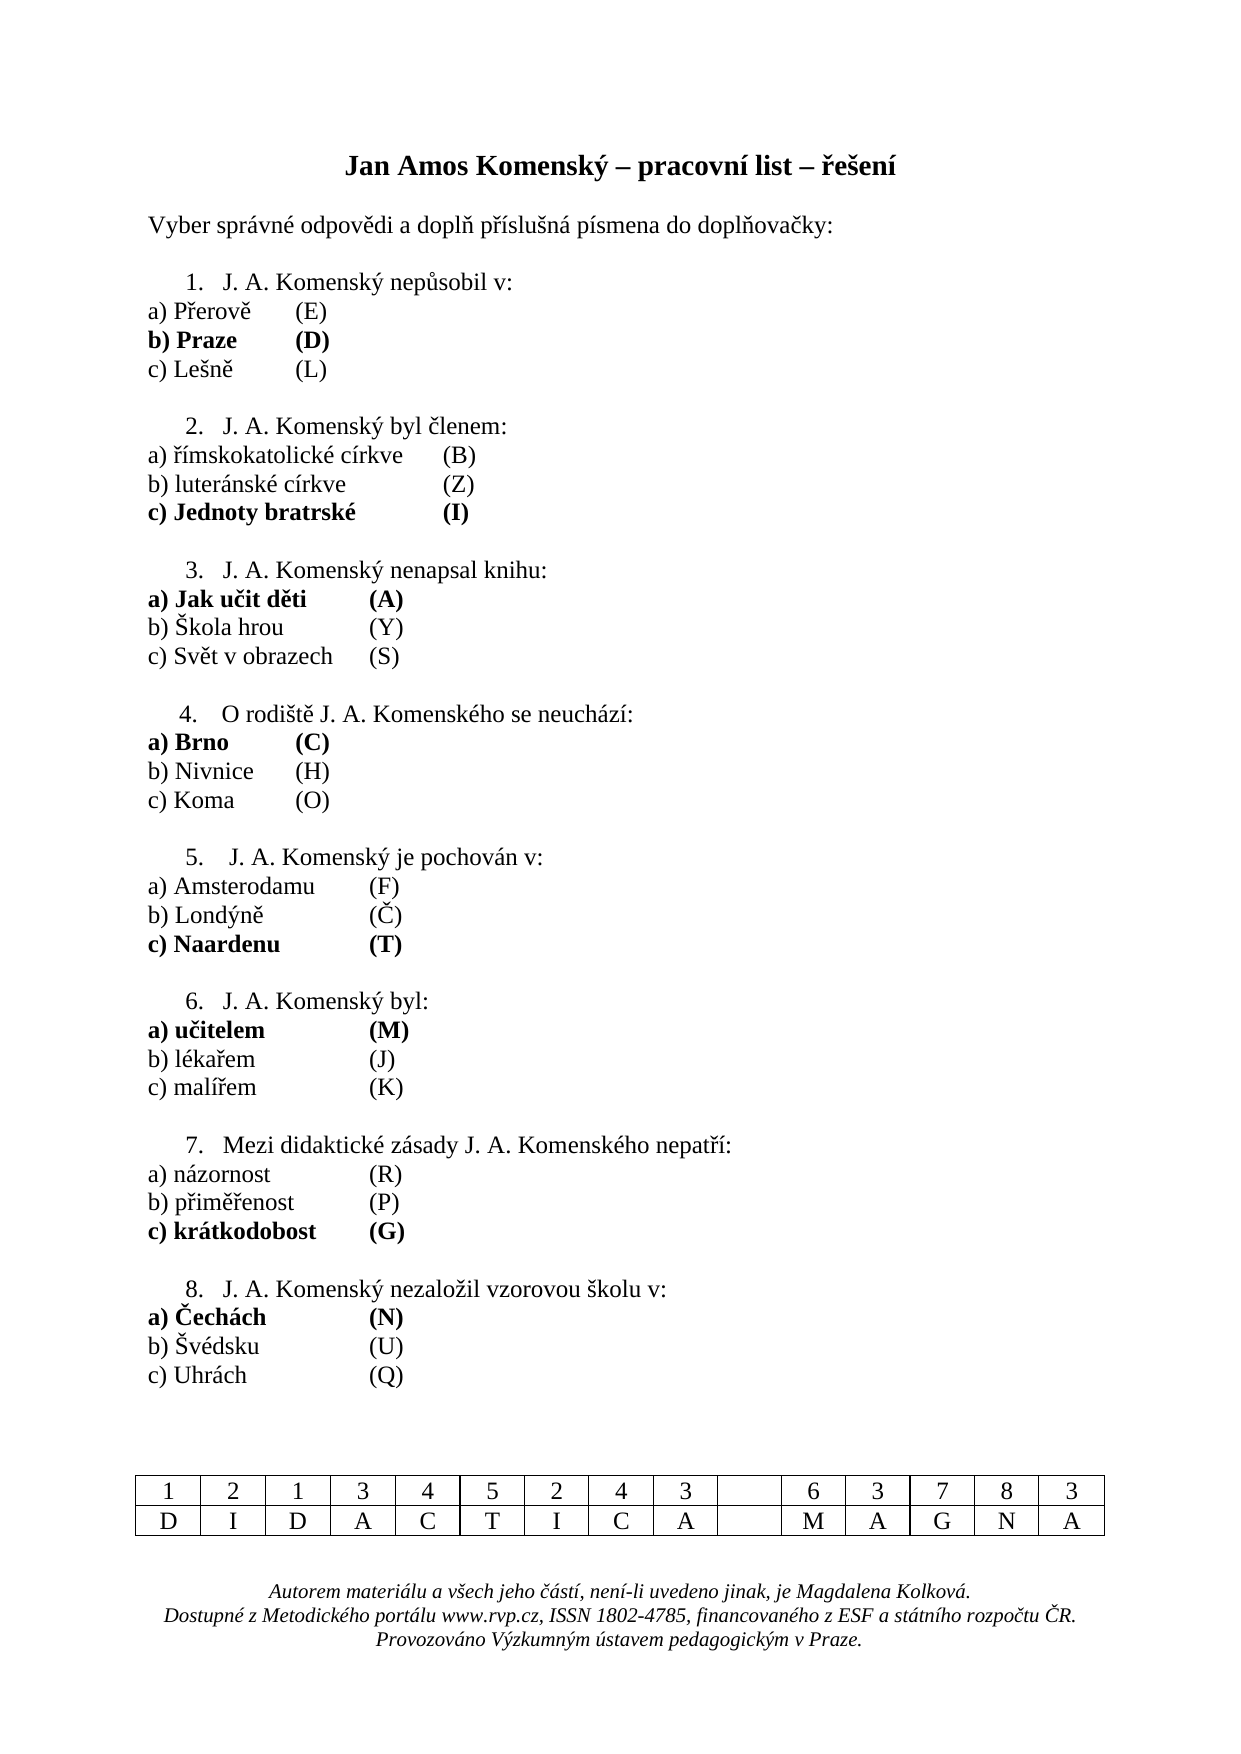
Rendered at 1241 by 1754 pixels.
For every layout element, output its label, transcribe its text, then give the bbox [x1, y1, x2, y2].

table_header 8 [975, 1476, 1038, 1505]
text c) Uhrách (Q) [148, 1360, 1093, 1389]
table_header 1 [266, 1476, 330, 1505]
text 4. O rodiště J. A. Komenského se neuchází: [148, 699, 1093, 727]
list J. A. Komenský je pochován v: [185, 842, 1093, 871]
text b) přiměřenost (P) [148, 1187, 1093, 1216]
text b) Praze (D) [148, 325, 1093, 354]
table_header 4 [396, 1476, 459, 1505]
table_cell N [975, 1506, 1038, 1534]
table_cell A [331, 1506, 395, 1534]
table_cell I [525, 1506, 588, 1534]
text c) Svět v obrazech (S) [148, 641, 1093, 670]
table_cell M [782, 1506, 845, 1534]
table_header 3 [331, 1476, 395, 1505]
list J. A. Komenský nenapsal knihu: [185, 555, 1093, 584]
text a) Jak učit děti (A) [148, 584, 1093, 612]
table_cell I [201, 1506, 265, 1534]
table_header 5 [461, 1476, 524, 1505]
text a) Amsterodamu (F) [148, 871, 1093, 900]
text Jan Amos Komenský – pracovní list – řešení [148, 148, 1093, 181]
table_cell C [589, 1506, 653, 1534]
table_cell D [266, 1506, 330, 1534]
text a) názornost (R) [148, 1159, 1093, 1187]
list J. A. Komenský nezaložil vzorovou školu v: [185, 1274, 1093, 1302]
text Vyber správné odpovědi a doplň příslušná písmena do doplňovačky: [148, 210, 1093, 239]
text b) Škola hrou (Y) [148, 612, 1093, 641]
text b) Londýně (Č) [148, 900, 1093, 929]
table_cell T [461, 1506, 524, 1534]
table_header 2 [525, 1476, 588, 1505]
text a) římskokatolické církve (B) [148, 440, 1093, 469]
table_header 3 [846, 1476, 909, 1505]
table_cell A [846, 1506, 909, 1534]
text b) lékařem (J) [148, 1044, 1093, 1072]
table_cell C [396, 1506, 459, 1534]
table_header 3 [1039, 1476, 1104, 1505]
table_header 4 [589, 1476, 653, 1505]
list J. A. Komenský byl: [185, 986, 1093, 1015]
text b) luteránské církve (Z) [148, 469, 1093, 497]
text c) Lešně (L) [148, 354, 1093, 382]
text c) Naardenu (T) [148, 929, 1093, 957]
table_header 6 [782, 1476, 845, 1505]
text c) malířem (K) [148, 1072, 1093, 1101]
table_header 2 [201, 1476, 265, 1505]
table_header [718, 1476, 781, 1505]
text a) Brno (C) [148, 727, 1093, 756]
text a) Čechách (N) [148, 1302, 1093, 1331]
table_header 3 [654, 1476, 717, 1505]
text c) Koma (O) [148, 785, 1093, 814]
text c) Jednoty bratrské (I) [148, 497, 1093, 526]
list Mezi didaktické zásady J. A. Komenského nepatří: [185, 1130, 1093, 1159]
table_cell D [136, 1506, 200, 1534]
table_cell A [654, 1506, 717, 1534]
text c) krátkodobost (G) [148, 1216, 1093, 1245]
table_cell G [911, 1506, 974, 1534]
table_cell [718, 1506, 781, 1534]
text b) Švédsku (U) [148, 1331, 1093, 1360]
table_header 1 [136, 1476, 200, 1505]
list J. A. Komenský nepůsobil v: [185, 267, 1093, 296]
text b) Nivnice (H) [148, 756, 1093, 785]
text a) učitelem (M) [148, 1015, 1093, 1044]
table_header 7 [911, 1476, 974, 1505]
list J. A. Komenský byl členem: [185, 411, 1093, 440]
table_cell A [1039, 1506, 1104, 1534]
text a) Přerově (E) [148, 296, 1093, 325]
